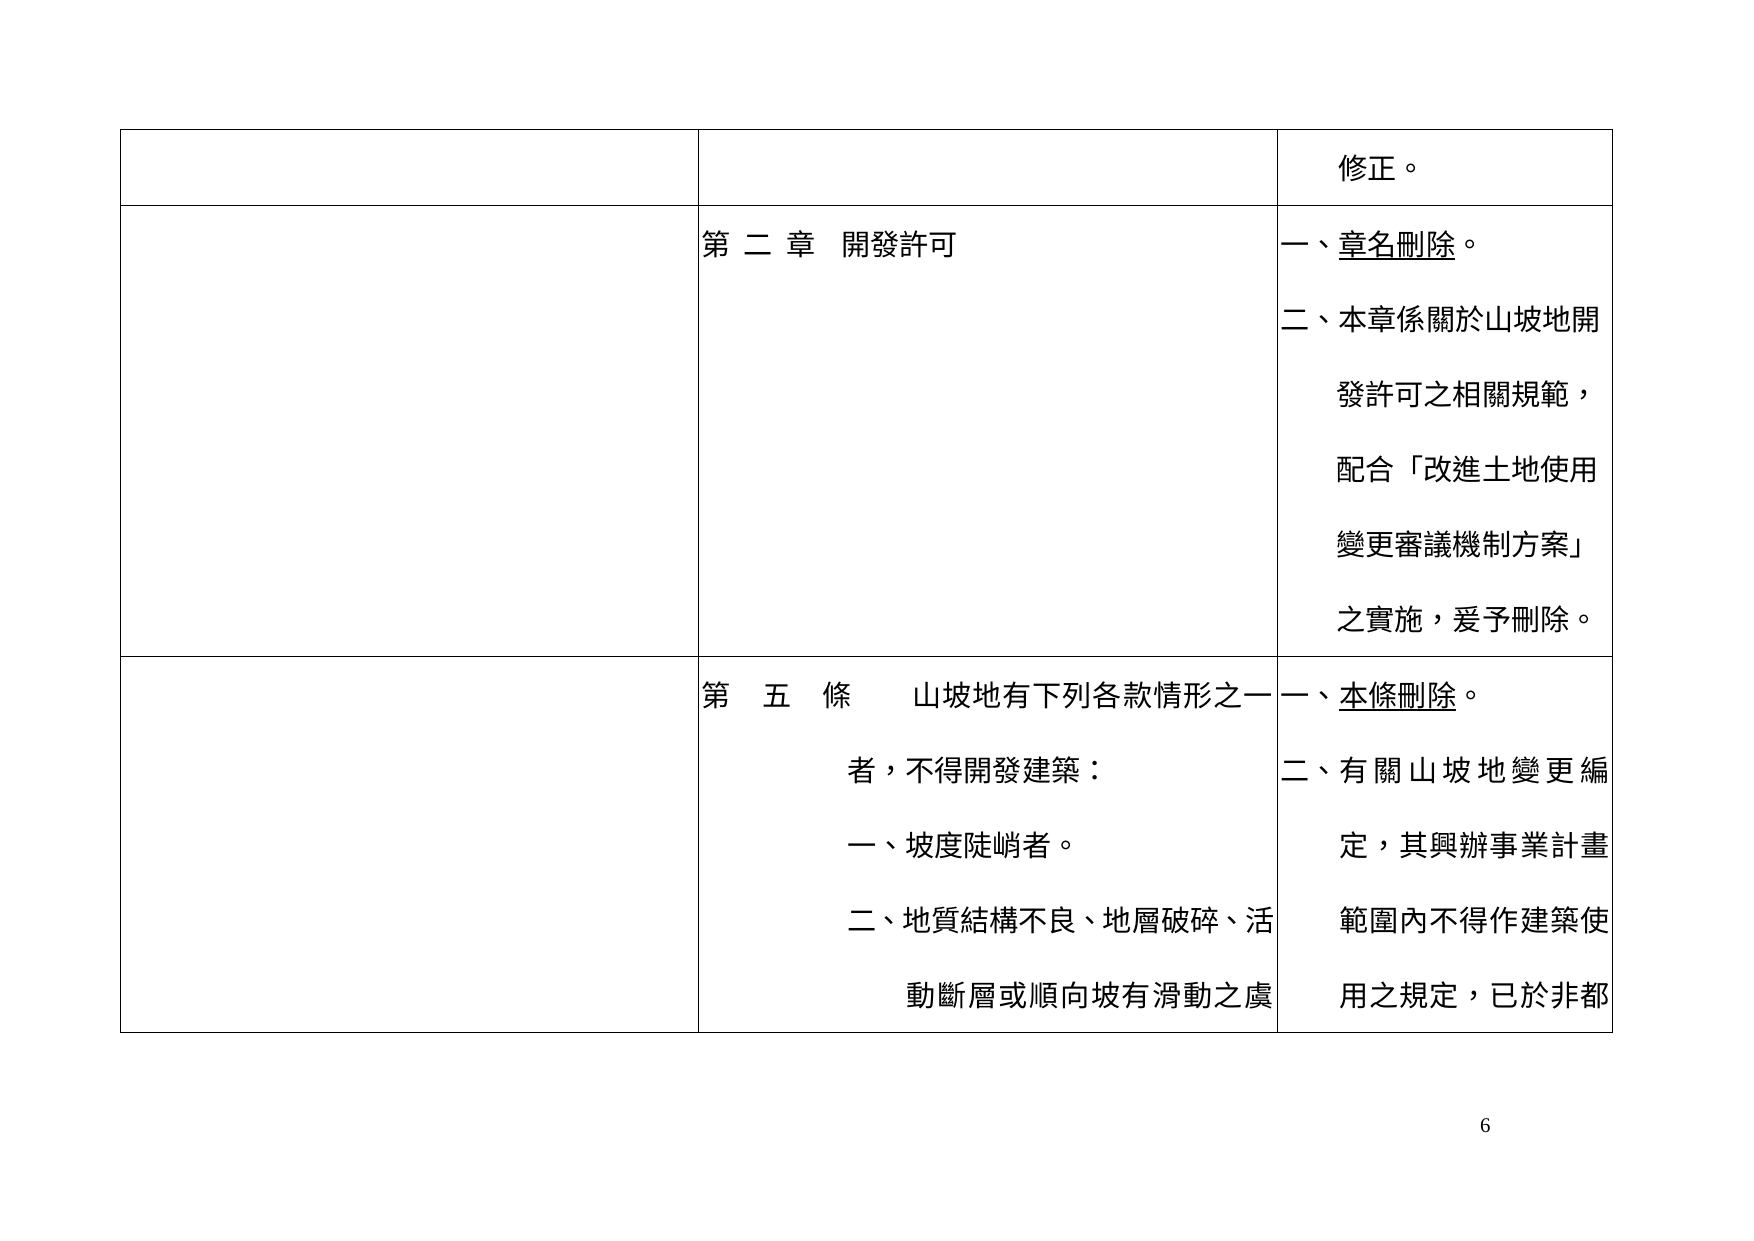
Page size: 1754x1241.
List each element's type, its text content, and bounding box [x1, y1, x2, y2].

table_cell [121, 206, 698, 656]
table_cell 修正。 [1278, 130, 1612, 204]
table_cell 第 五 條 山坡地有下列各款情形之一者，不得開發建築： 一、坡度陡峭者。 二、地質結構不良、地層破碎、活動斷層或順向坡有滑動之虞 [699, 657, 1277, 1032]
table_cell 第 二 章 開發許可 [699, 206, 1277, 656]
table_cell [121, 657, 698, 1032]
table_cell 本條刪除。 有關山坡地變更編定，其興辦事業計畫範圍內不得作建築使用之規定，已於非都 [1278, 657, 1612, 1032]
table_cell 一、章名刪除。 二、本章係關於山坡地開發許可之相關規範，配合「改進土地使用變更審議機制方案」之實施，爰予刪除。 [1278, 206, 1612, 656]
table_cell [699, 130, 1277, 204]
table_cell [121, 130, 698, 204]
